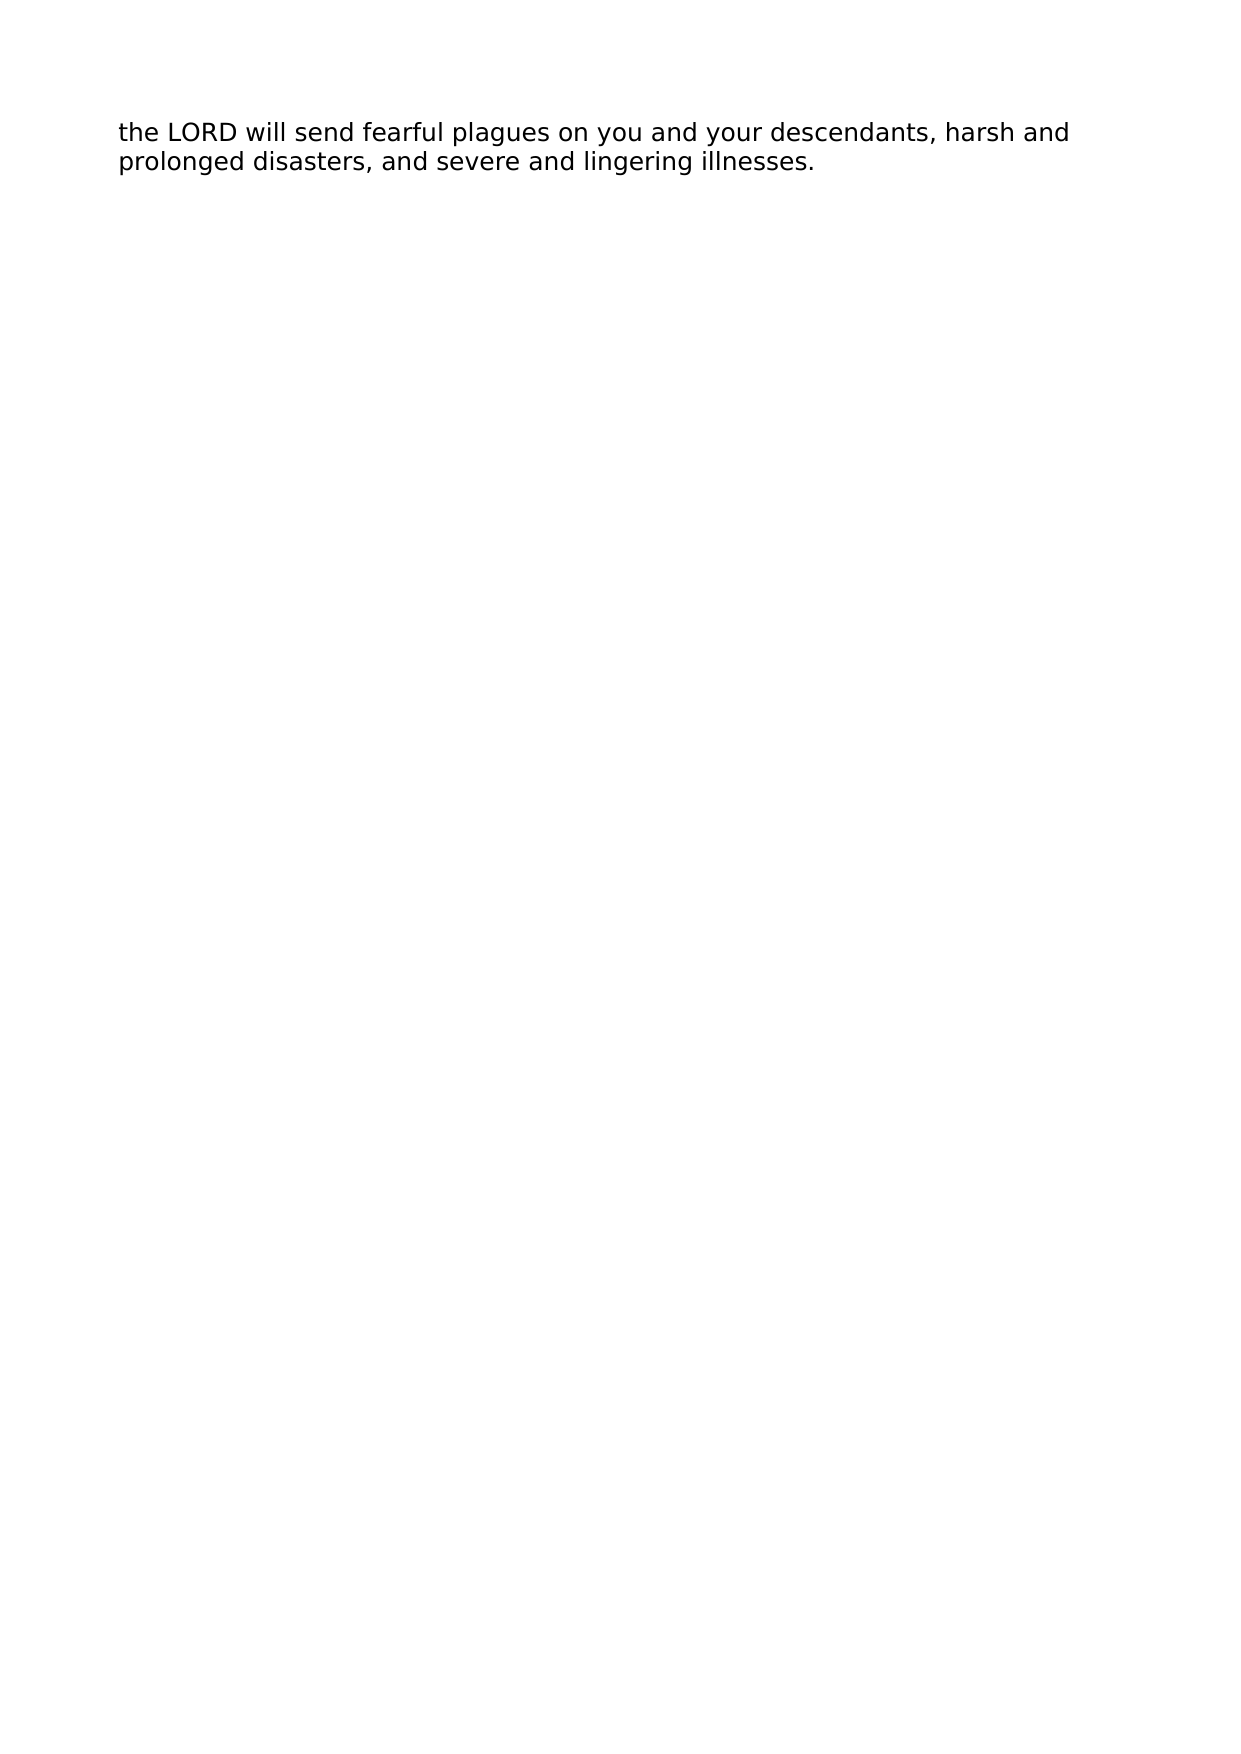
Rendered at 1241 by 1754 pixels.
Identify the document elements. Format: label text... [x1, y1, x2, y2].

text the LORD will send fearful plagues on you and your descendants, harsh and prolonged disasters, and severe and lingering illnesses. [118, 118, 1122, 176]
